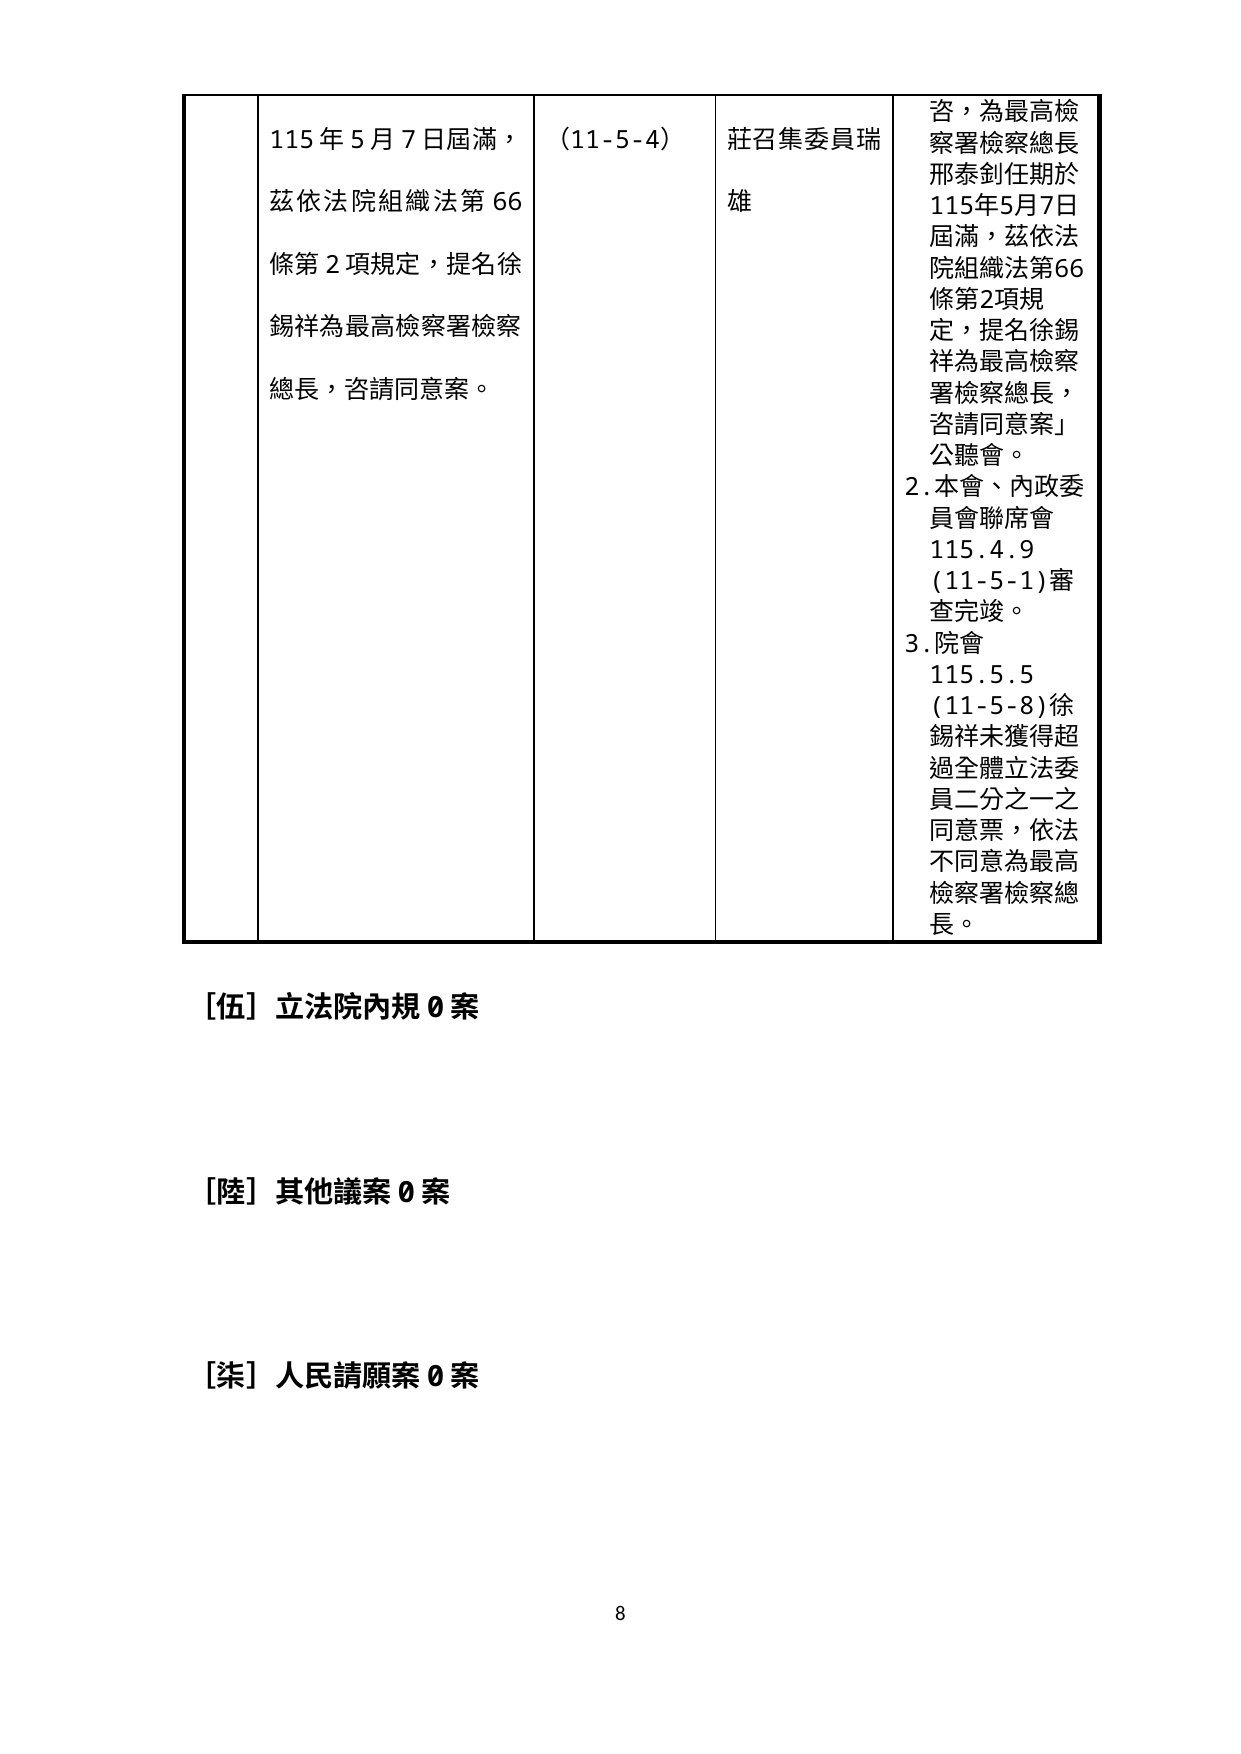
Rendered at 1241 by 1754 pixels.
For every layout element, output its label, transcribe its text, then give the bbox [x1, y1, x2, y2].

table_cell （11-5-4） [535, 96, 715, 939]
subtitle ［陸］其他議案0案 [187, 1148, 1053, 1210]
table_cell [186, 96, 257, 939]
table_cell 115年5月7日屆滿，茲依法院組織法第66條第2項規定，提名徐錫祥為最高檢察署檢察總長，咨請同意案。 [259, 96, 533, 939]
table_cell 咨，為最高檢察署檢察總長邢泰釗任期於115年5月7日屆滿，茲依法院組織法第66條第2項規定，提名徐錫祥為最高檢察署檢察總長，咨請同意案」公聽會。 2.本會、內政委員會聯席會 115.4.9 (11-5-1)審查完竣。 3.院會 115.5.5 (11-5-8)徐錫祥未獲得超過全體立法委員二分之一之同意票，依法不同意為最高檢察署檢察總長。 [894, 96, 1097, 939]
subtitle ［柒］人民請願案0案 [187, 1332, 1053, 1395]
table_cell 莊召集委員瑞雄 [716, 96, 892, 939]
subtitle ［伍］立法院內規0案 [187, 963, 1053, 1025]
